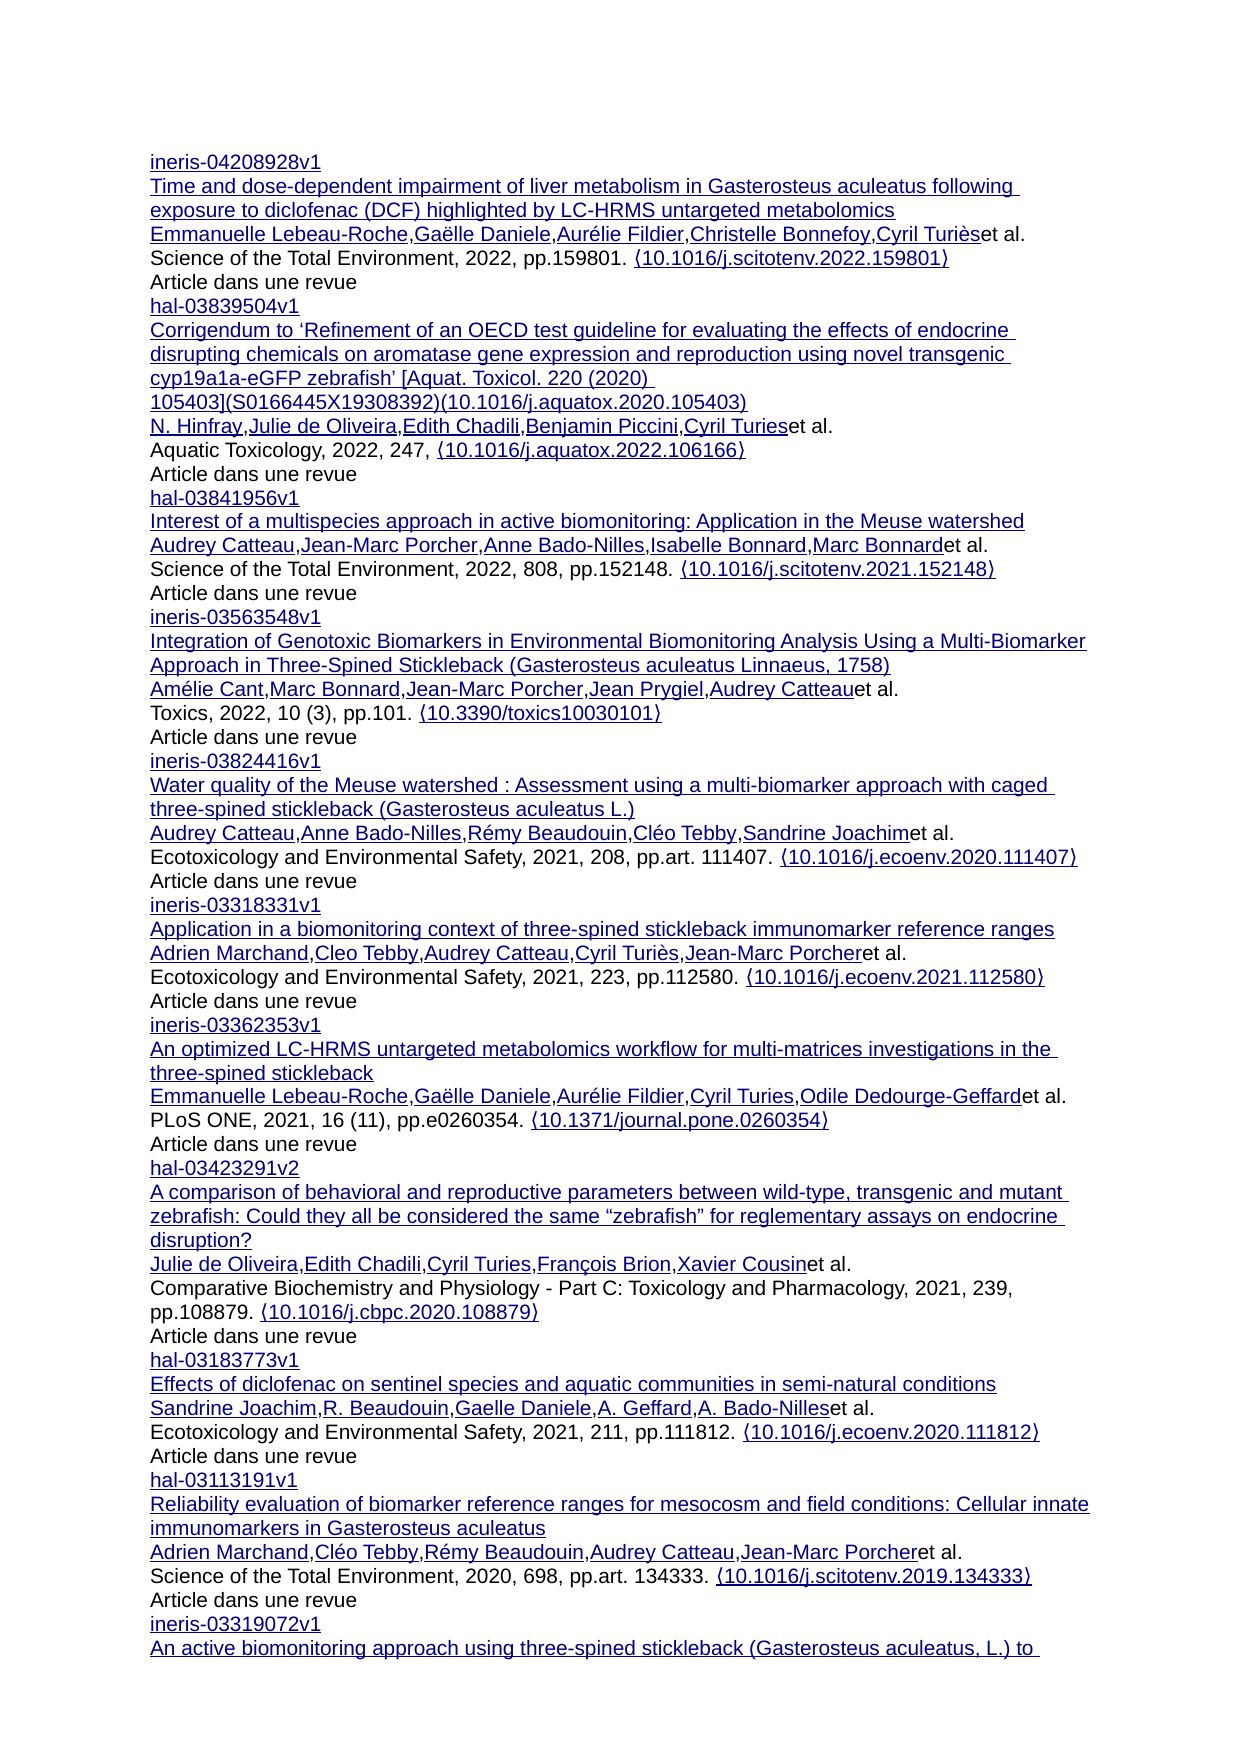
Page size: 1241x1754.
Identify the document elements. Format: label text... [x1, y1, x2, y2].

table_cell Integration of Genotoxic Biomarkers in Environmental Biomonitoring Analysis Using a Multi-Biomarker Approach in Three-Spined Stickleback (Gasterosteus aculeatus Linnaeus, 1758) Amélie Cant,Marc Bonnard,Jean-Marc Porcher,Jean Prygiel,Audrey Catteauet al. Toxics, 2022, 10 (3), pp.101. ⟨10.3390/toxics10030101⟩ Article dans une revue ineris-03824416v1 [150, 629, 1090, 773]
table_cell An optimized LC-HRMS untargeted metabolomics workflow for multi-matrices investigations in the three-spined stickleback Emmanuelle Lebeau-Roche,Gaëlle Daniele,Aurélie Fildier,Cyril Turies,Odile Dedourge-Geffardet al. PLoS ONE, 2021, 16 (11), pp.e0260354. ⟨10.1371/journal.pone.0260354⟩ Article dans une revue hal-03423291v2 [150, 1036, 1090, 1180]
table_cell Interest of a multispecies approach in active biomonitoring: Application in the Meuse watershed Audrey Catteau,Jean-Marc Porcher,Anne Bado-Nilles,Isabelle Bonnard,Marc Bonnardet al. Science of the Total Environment, 2022, 808, pp.152148. ⟨10.1016/j.scitotenv.2021.152148⟩ Article dans une revue ineris-03563548v1 [150, 509, 1090, 629]
table_cell An active biomonitoring approach using three-spined stickleback (Gasterosteus aculeatus, L.) to [150, 1635, 1090, 1659]
table_cell Water quality of the Meuse watershed : Assessment using a multi-biomarker approach with caged three-spined stickleback (Gasterosteus aculeatus L.) Audrey Catteau,Anne Bado-Nilles,Rémy Beaudouin,Cléo Tebby,Sandrine Joachimet al. Ecotoxicology and Environmental Safety, 2021, 208, pp.art. 111407. ⟨10.1016/j.ecoenv.2020.111407⟩ Article dans une revue ineris-03318331v1 [150, 773, 1090, 917]
table_cell immunomarkers in Gasterosteus aculeatus Adrien Marchand,Cléo Tebby,Rémy Beaudouin,Audrey Catteau,Jean-Marc Porcheret al. Science of the Total Environment, 2020, 698, pp.art. 134333. ⟨10.1016/j.scitotenv.2019.134333⟩ Article dans une revue ineris-03319072v1 [150, 1514, 1090, 1635]
table_cell Corrigendum to ‘Refinement of an OECD test guideline for evaluating the effects of endocrine disrupting chemicals on aromatase gene expression and reproduction using novel transgenic cyp19a1a-eGFP zebrafish’ [Aquat. Toxicol. 220 (2020) 105403](S0166445X19308392)(10.1016/j.aquatox.2020.105403) N. Hinfray,Julie de Oliveira,Edith Chadili,Benjamin Piccini,Cyril Turieset al. Aquatic Toxicology, 2022, 247, ⟨10.1016/j.aquatox.2022.106166⟩ Article dans une revue hal-03841956v1 [150, 318, 1090, 509]
table_cell ineris-04208928v1 [150, 150, 1090, 174]
table_cell Effects of diclofenac on sentinel species and aquatic communities in semi-natural conditions Sandrine Joachim,R. Beaudouin,Gaelle Daniele,A. Geffard,A. Bado-Nilleset al. Ecotoxicology and Environmental Safety, 2021, 211, pp.111812. ⟨10.1016/j.ecoenv.2020.111812⟩ Article dans une revue hal-03113191v1 [150, 1372, 1090, 1492]
table_cell Reliability evaluation of biomarker reference ranges for mesocosm and field conditions: Cellular innate [150, 1492, 1090, 1513]
table_cell Time and dose-dependent impairment of liver metabolism in Gasterosteus aculeatus following exposure to diclofenac (DCF) highlighted by LC-HRMS untargeted metabolomics Emmanuelle Lebeau-Roche,Gaëlle Daniele,Aurélie Fildier,Christelle Bonnefoy,Cyril Turièset al. Science of the Total Environment, 2022, pp.159801. ⟨10.1016/j.scitotenv.2022.159801⟩ Article dans une revue hal-03839504v1 [150, 174, 1090, 318]
table_cell A comparison of behavioral and reproductive parameters between wild-type, transgenic and mutant zebrafish: Could they all be considered the same “zebrafish” for reglementary assays on endocrine disruption? Julie de Oliveira,Edith Chadili,Cyril Turies,François Brion,Xavier Cousinet al. Comparative Biochemistry and Physiology - Part C: Toxicology and Pharmacology, 2021, 239, pp.108879. ⟨10.1016/j.cbpc.2020.108879⟩ Article dans une revue hal-03183773v1 [150, 1180, 1090, 1372]
table_cell Application in a biomonitoring context of three-spined stickleback immunomarker reference ranges Adrien Marchand,Cleo Tebby,Audrey Catteau,Cyril Turiès,Jean-Marc Porcheret al. Ecotoxicology and Environmental Safety, 2021, 223, pp.112580. ⟨10.1016/j.ecoenv.2021.112580⟩ Article dans une revue ineris-03362353v1 [150, 917, 1090, 1036]
